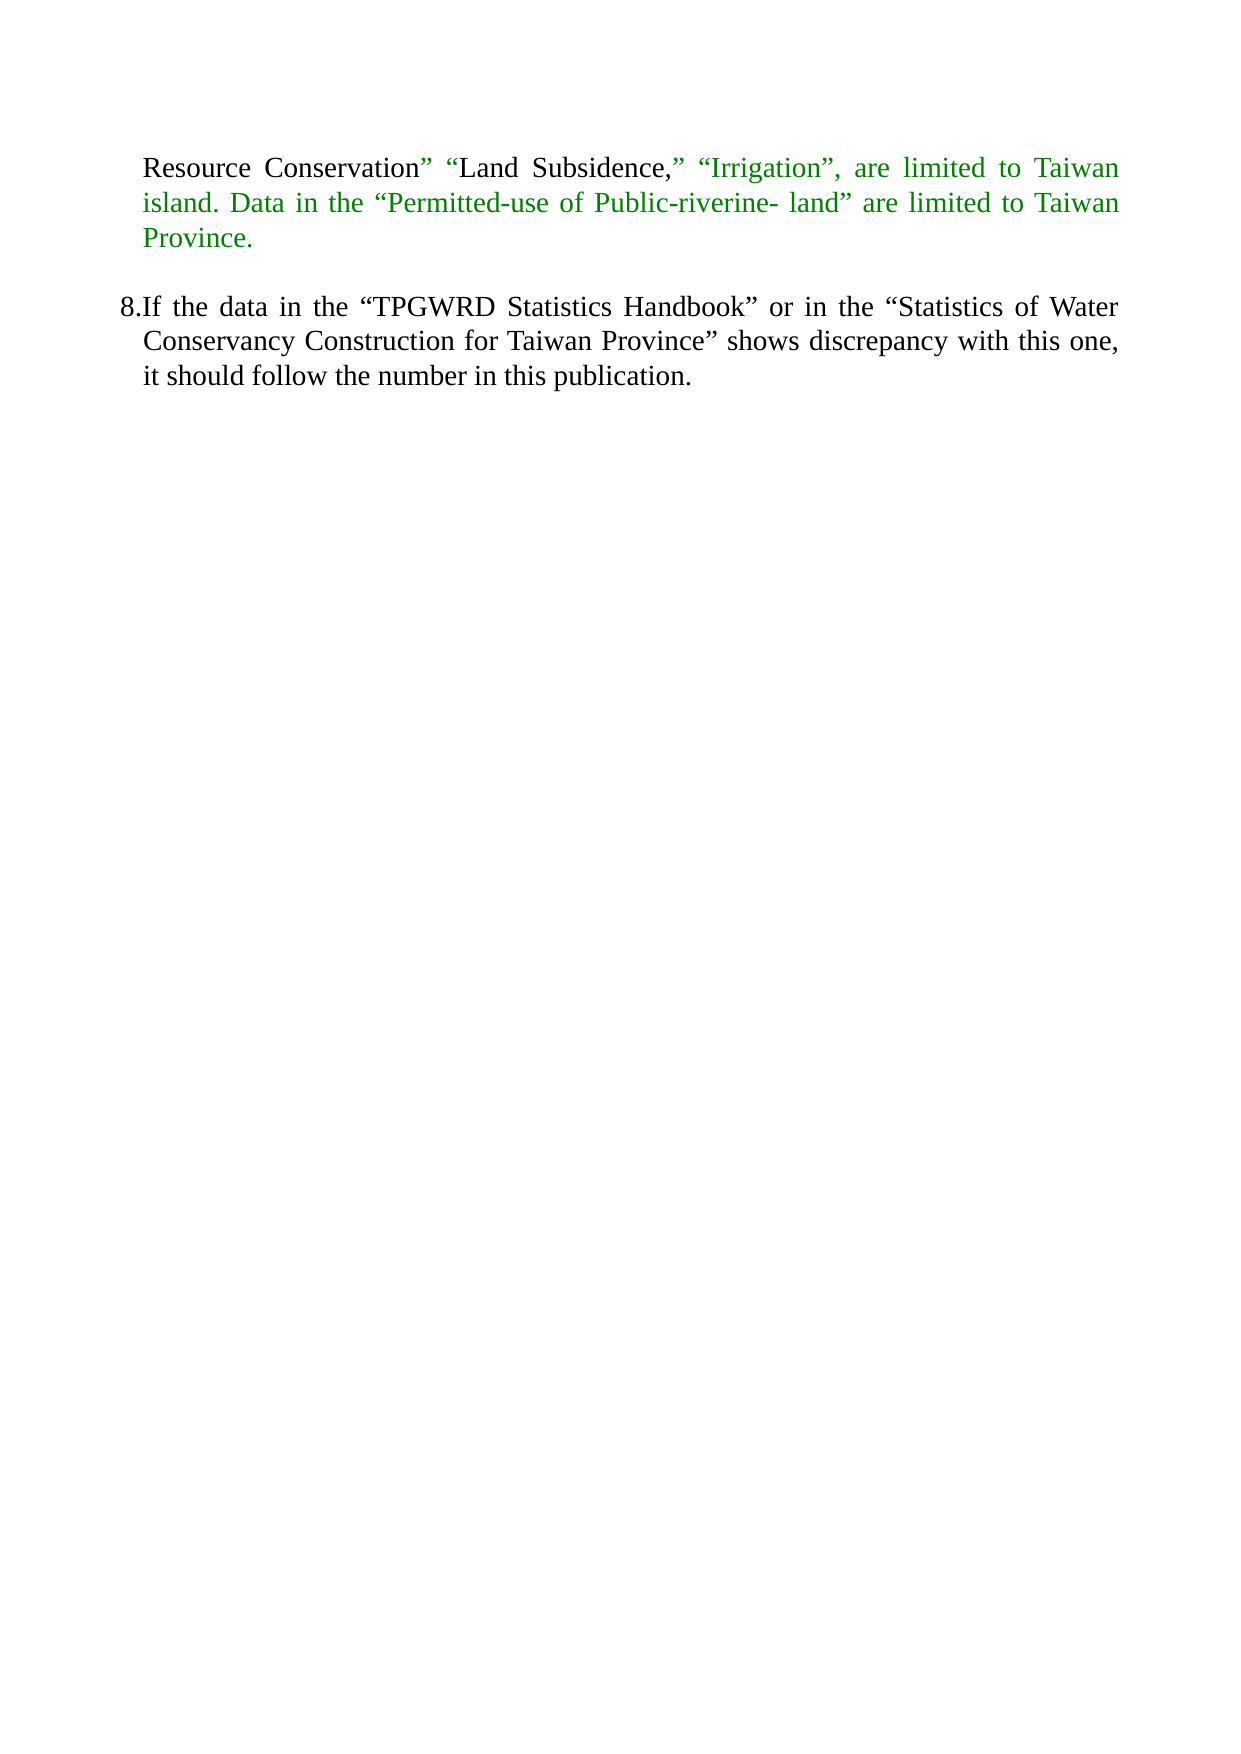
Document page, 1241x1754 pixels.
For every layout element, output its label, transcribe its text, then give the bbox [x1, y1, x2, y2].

text 8.If the data in the “TPGWRD Statistics Handbook” or in the “Statistics of Water Conservancy Construction for Taiwan Province” shows discrepancy with this one, it should follow the number in this publication. [120, 289, 1120, 393]
text Resource Conservation” “Land Subsidence,” “Irrigation”, are limited to Taiwan island. Data in the “Permitted-use of Public-riverine- land” are limited to Taiwan Province. [120, 151, 1120, 254]
